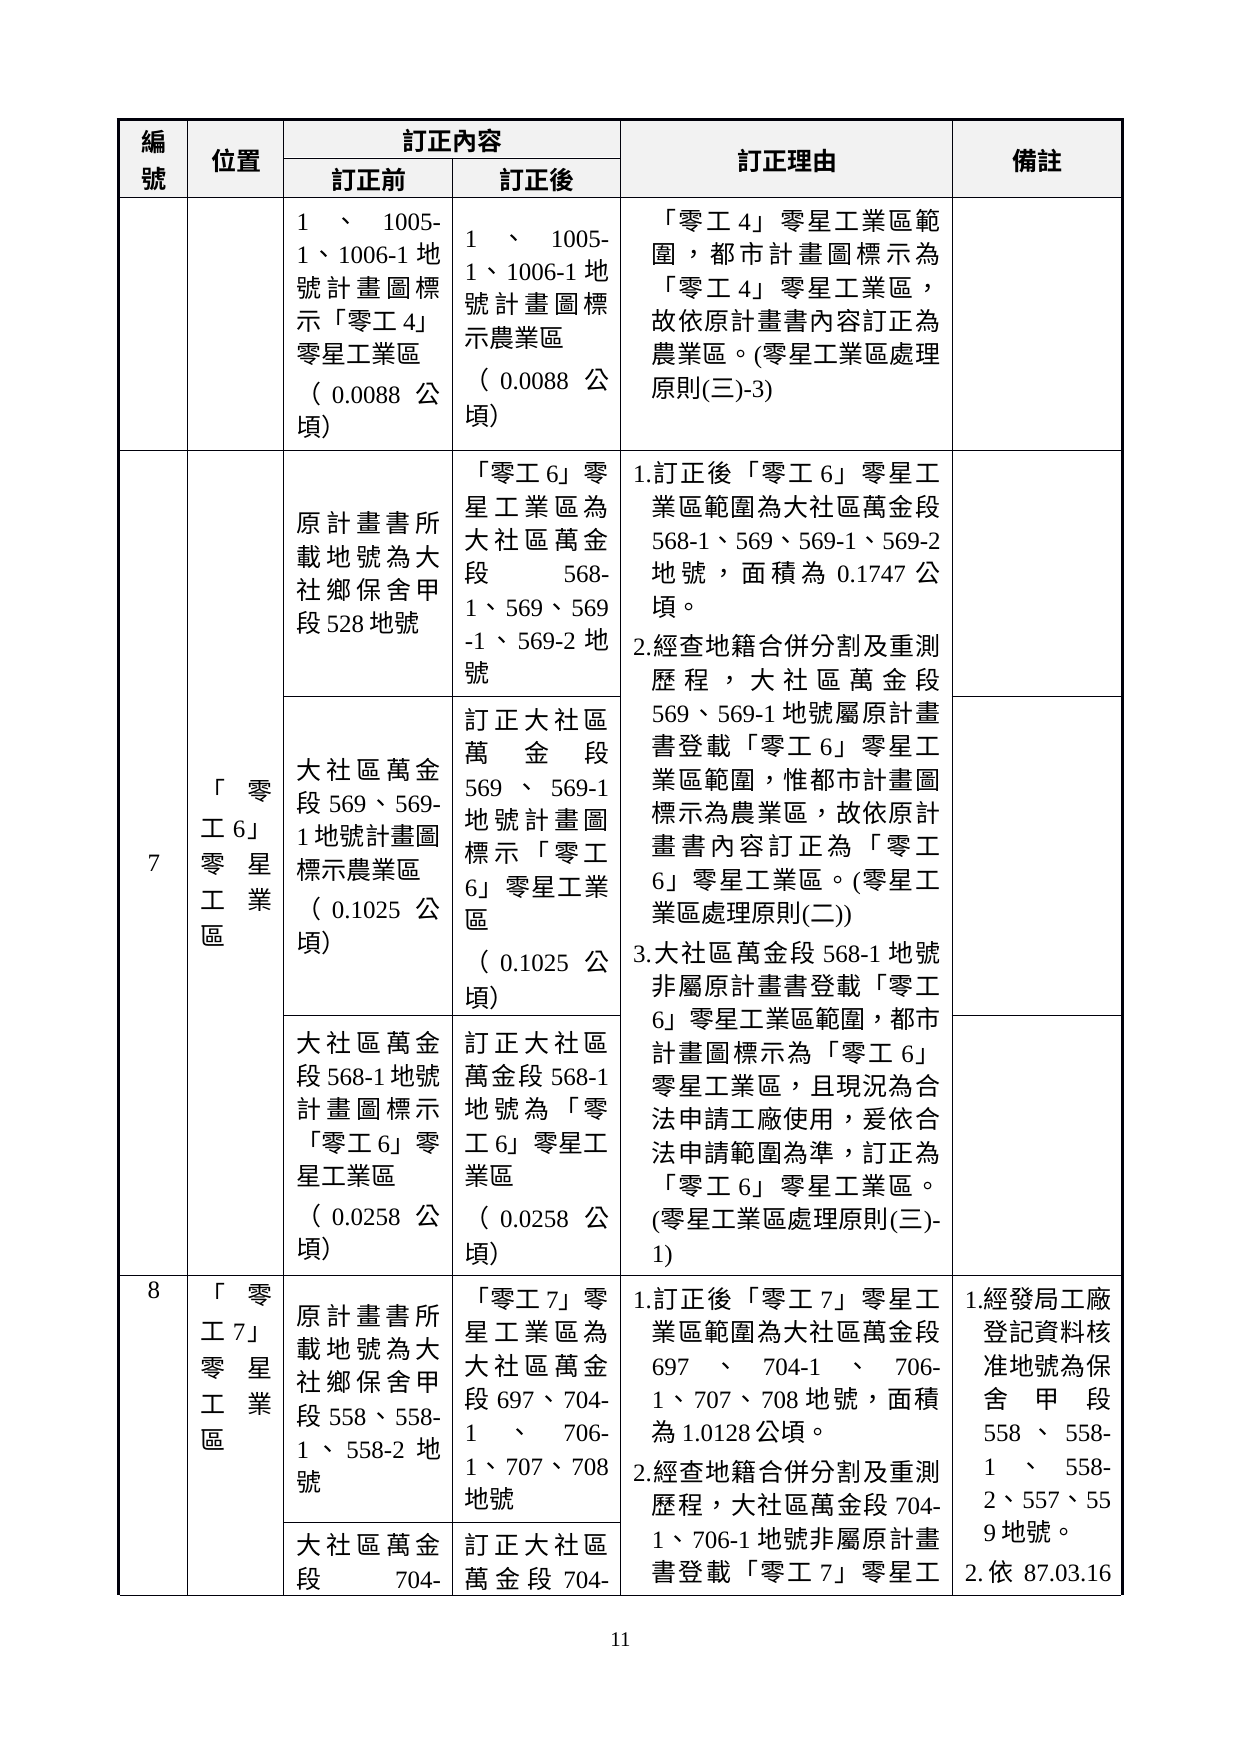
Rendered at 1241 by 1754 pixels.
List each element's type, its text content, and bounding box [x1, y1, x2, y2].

table_cell 原計畫書所載地號為大社鄉保舍甲段528地號 [284, 451, 452, 696]
table_cell 1.訂正後「零工7」零星工業區範圍為大社區萬金段697、704-1、706-1、707、708地號，面積為1.0128公頃。 2.經查地籍合併分割及重測歷程，大社區萬金段704-1、706-1地號非屬原計畫書登載「零工7」零星工業區範圍，惟都市計畫圖標示為「零工7」零星工業區，且現況為合法申請工廠使用，爰依合法申請範圍為準，訂正為「零工7」零星工業區。(零星工業區處理原則(三)-1) 3.大社區萬金段821、822地號非屬原計畫書登載「零工7」零星工業區範圍，惟都市計畫圖標示為部分「零工7」零星工業區、部分公園用地，故依87.03.16公告之「變更高速公路楠梓交流道附近特定區計畫（鳳山厝部分）（第二次通盤檢討）案」內容訂正為公園用地。(零星工業區處理原則(三)-3) [621, 1276, 952, 1595]
table_header 位置 [188, 121, 283, 197]
table_cell 大社區萬金段568-1地號計畫圖標示「零工6」零星工業區 （0.0258公頃） [284, 1016, 452, 1275]
table_cell 1、1005-1、1006-1地號計畫圖標示農業區 （0.0088公頃） [453, 198, 620, 449]
table_header 訂正理由 [621, 121, 952, 197]
table_cell 「零工6」零星工業區為大社區萬金段568-1、569、569-1、569-2地號 [453, 451, 620, 696]
table_cell 1、1005-1、1006-1地號計畫圖標示「零工4」零星工業區 （0.0088公頃） [284, 198, 452, 449]
table_cell [953, 451, 1121, 696]
table_header 備註 [953, 121, 1121, 197]
table_cell [953, 198, 1121, 449]
table_cell 「零工6」零星工業區 [188, 451, 283, 1275]
table_cell 「零工7」零星工業區為大社區萬金段697、704-1、706-1、707、708地號 [453, 1276, 620, 1521]
table_cell 訂正大社區萬金段704- [453, 1523, 620, 1595]
table_cell 訂正後 [453, 159, 620, 197]
table_cell 1.經發局工廠登記資料核准地號為保舍甲段558、558-1、558-2、557、559地號。 2.依87.03.16公告發布實施「變更高速公路楠梓交流道附近特定區計畫（鳳山厝部分）（第二次通盤檢討）案」，變更編號第一案，萬金段821、822地號屬整體開發區之公園用地。 [953, 1276, 1121, 1595]
table_cell [120, 198, 187, 449]
table_cell 8 [120, 1276, 187, 1595]
table_cell 大社區萬金段569、569-1地號計畫圖標示農業區 （0.1025公頃） [284, 697, 452, 1015]
table_cell [953, 1016, 1121, 1275]
table_cell [953, 697, 1121, 1015]
table_cell [188, 198, 283, 449]
table_cell 1.訂正後「零工6」零星工業區範圍為大社區萬金段568-1、569、569-1、569-2地號，面積為0.1747公頃。 2.經查地籍合併分割及重測歷程，大社區萬金段569、569-1地號屬原計畫書登載「零工6」零星工業區範圍，惟都市計畫圖標示為農業區，故依原計畫書內容訂正為「零工6」零星工業區。(零星工業區處理原則(二)) 3.大社區萬金段568-1地號非屬原計畫書登載「零工6」零星工業區範圍，都市計畫圖標示為「零工6」零星工業區，且現況為合法申請工廠使用，爰依合法申請範圍為準，訂正為「零工6」零星工業區。(零星工業區處理原則(三)-1) [621, 451, 952, 1275]
table_cell 訂正大社區萬金段569、569-1地號計畫圖標示「零工6」零星工業區 （0.1025公頃） [453, 697, 620, 1015]
table_cell 訂正大社區萬金段568-1地號為「零工6」零星工業區 （0.0258公頃） [453, 1016, 620, 1275]
table_cell 訂正前 [284, 159, 452, 197]
table_header 編號 [120, 121, 187, 197]
table_header 訂正內容 [284, 121, 620, 157]
table_cell 大社區萬金段704- [284, 1523, 452, 1595]
table_cell 7 [120, 451, 187, 1275]
table_cell 「零工7」零星工業區 [188, 1276, 283, 1595]
table_cell 「零工4」零星工業區範圍，都市計畫圖標示為「零工4」零星工業區，故依原計畫書內容訂正為農業區。(零星工業區處理原則(三)-3) [621, 198, 952, 449]
table_cell 原計畫書所載地號為大社鄉保舍甲段558、558-1、558-2地號 [284, 1276, 452, 1521]
